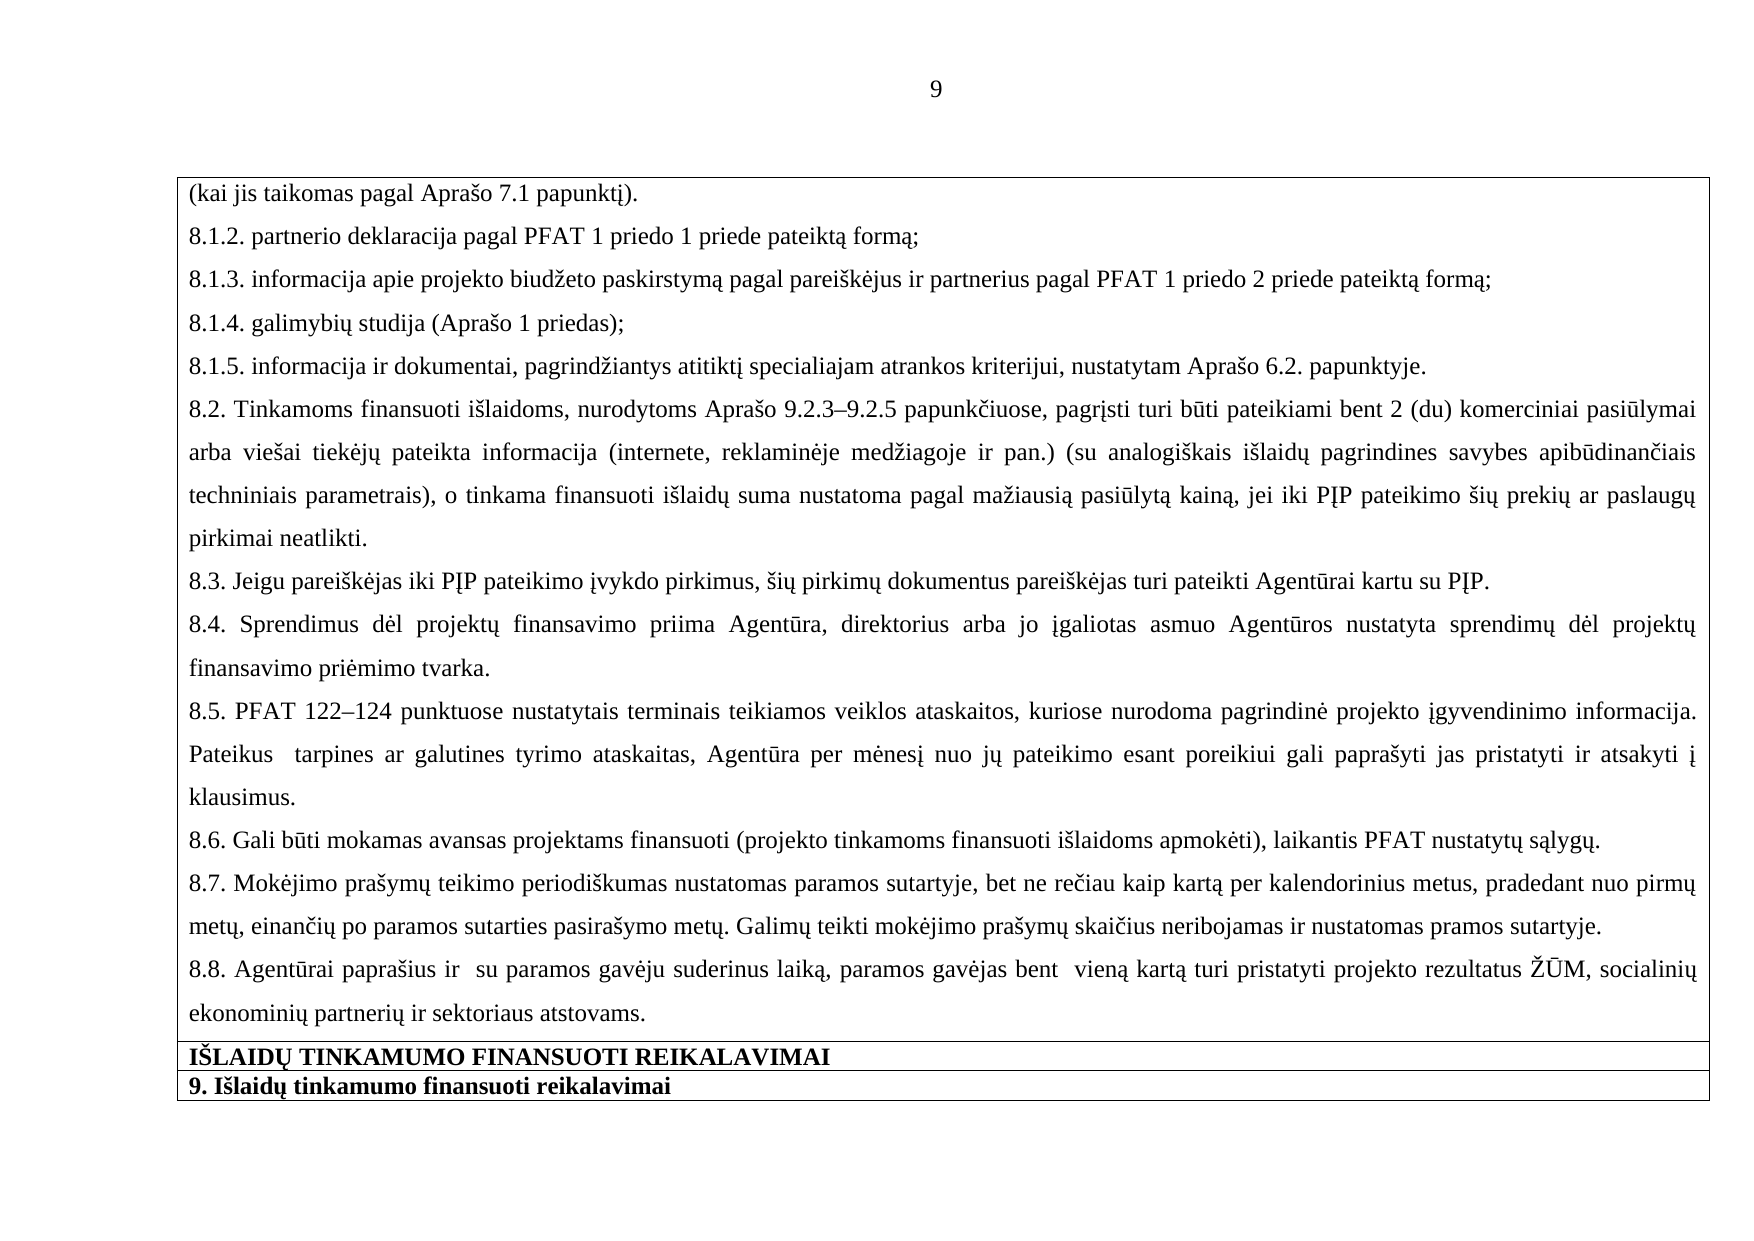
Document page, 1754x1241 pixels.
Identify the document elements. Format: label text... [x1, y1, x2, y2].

table_cell IŠLAIDŲ TINKAMUMO FINANSUOTI REIKALAVIMAI [178, 1042, 1709, 1070]
table_cell (kai jis taikomas pagal Aprašo 7.1 papunktį). 8.1.2. partnerio deklaracija pagal PFAT 1 priedo 1 priede pateiktą formą; 8.1.3. informacija apie projekto biudžeto paskirstymą pagal pareiškėjus ir partnerius pagal PFAT 1 priedo 2 priede pateiktą formą; 8.1.4. galimybių studija (Aprašo 1 priedas); 8.1.5. informacija ir dokumentai, pagrindžiantys atitiktį specialiajam atrankos kriterijui, nustatytam Aprašo 6.2. papunktyje. 8.2. Tinkamoms finansuoti išlaidoms, nurodytoms Aprašo 9.2.3–9.2.5 papunkčiuose, pagrįsti turi būti pateikiami bent 2 (du) komerciniai pasiūlymai arba viešai tiekėjų pateikta informacija (internete, reklaminėje medžiagoje ir pan.) (su analogiškais išlaidų pagrindines savybes apibūdinančiais techniniais parametrais), o tinkama finansuoti išlaidų suma nustatoma pagal mažiausią pasiūlytą kainą, jei iki PĮP pateikimo šių prekių ar paslaugų pirkimai neatlikti. 8.3. Jeigu pareiškėjas iki PĮP pateikimo įvykdo pirkimus, šių pirkimų dokumentus pareiškėjas turi pateikti Agentūrai kartu su PĮP. 8.4. Sprendimus dėl projektų finansavimo priima Agentūra, direktorius arba jo įgaliotas asmuo Agentūros nustatyta sprendimų dėl projektų finansavimo priėmimo tvarka. 8.5. PFAT 122–124 punktuose nustatytais terminais teikiamos veiklos ataskaitos, kuriose nurodoma pagrindinė projekto įgyvendinimo informacija. Pateikus tarpines ar galutines tyrimo ataskaitas, Agentūra per mėnesį nuo jų pateikimo esant poreikiui gali paprašyti jas pristatyti ir atsakyti į klausimus. 8.6. Gali būti mokamas avansas projektams finansuoti (projekto tinkamoms finansuoti išlaidoms apmokėti), laikantis PFAT nustatytų sąlygų. 8.7. Mokėjimo prašymų teikimo periodiškumas nustatomas paramos sutartyje, bet ne rečiau kaip kartą per kalendorinius metus, pradedant nuo pirmų metų, einančių po paramos sutarties pasirašymo metų. Galimų teikti mokėjimo prašymų skaičius neribojamas ir nustatomas pramos sutartyje. 8.8. Agentūrai paprašius ir su paramos gavėju suderinus laiką, paramos gavėjas bent vieną kartą turi pristatyti projekto rezultatus ŽŪM, socialinių ekonominių partnerių ir sektoriaus atstovams. [178, 178, 1709, 1041]
table_cell 9. Išlaidų tinkamumo finansuoti reikalavimai [178, 1071, 1709, 1100]
